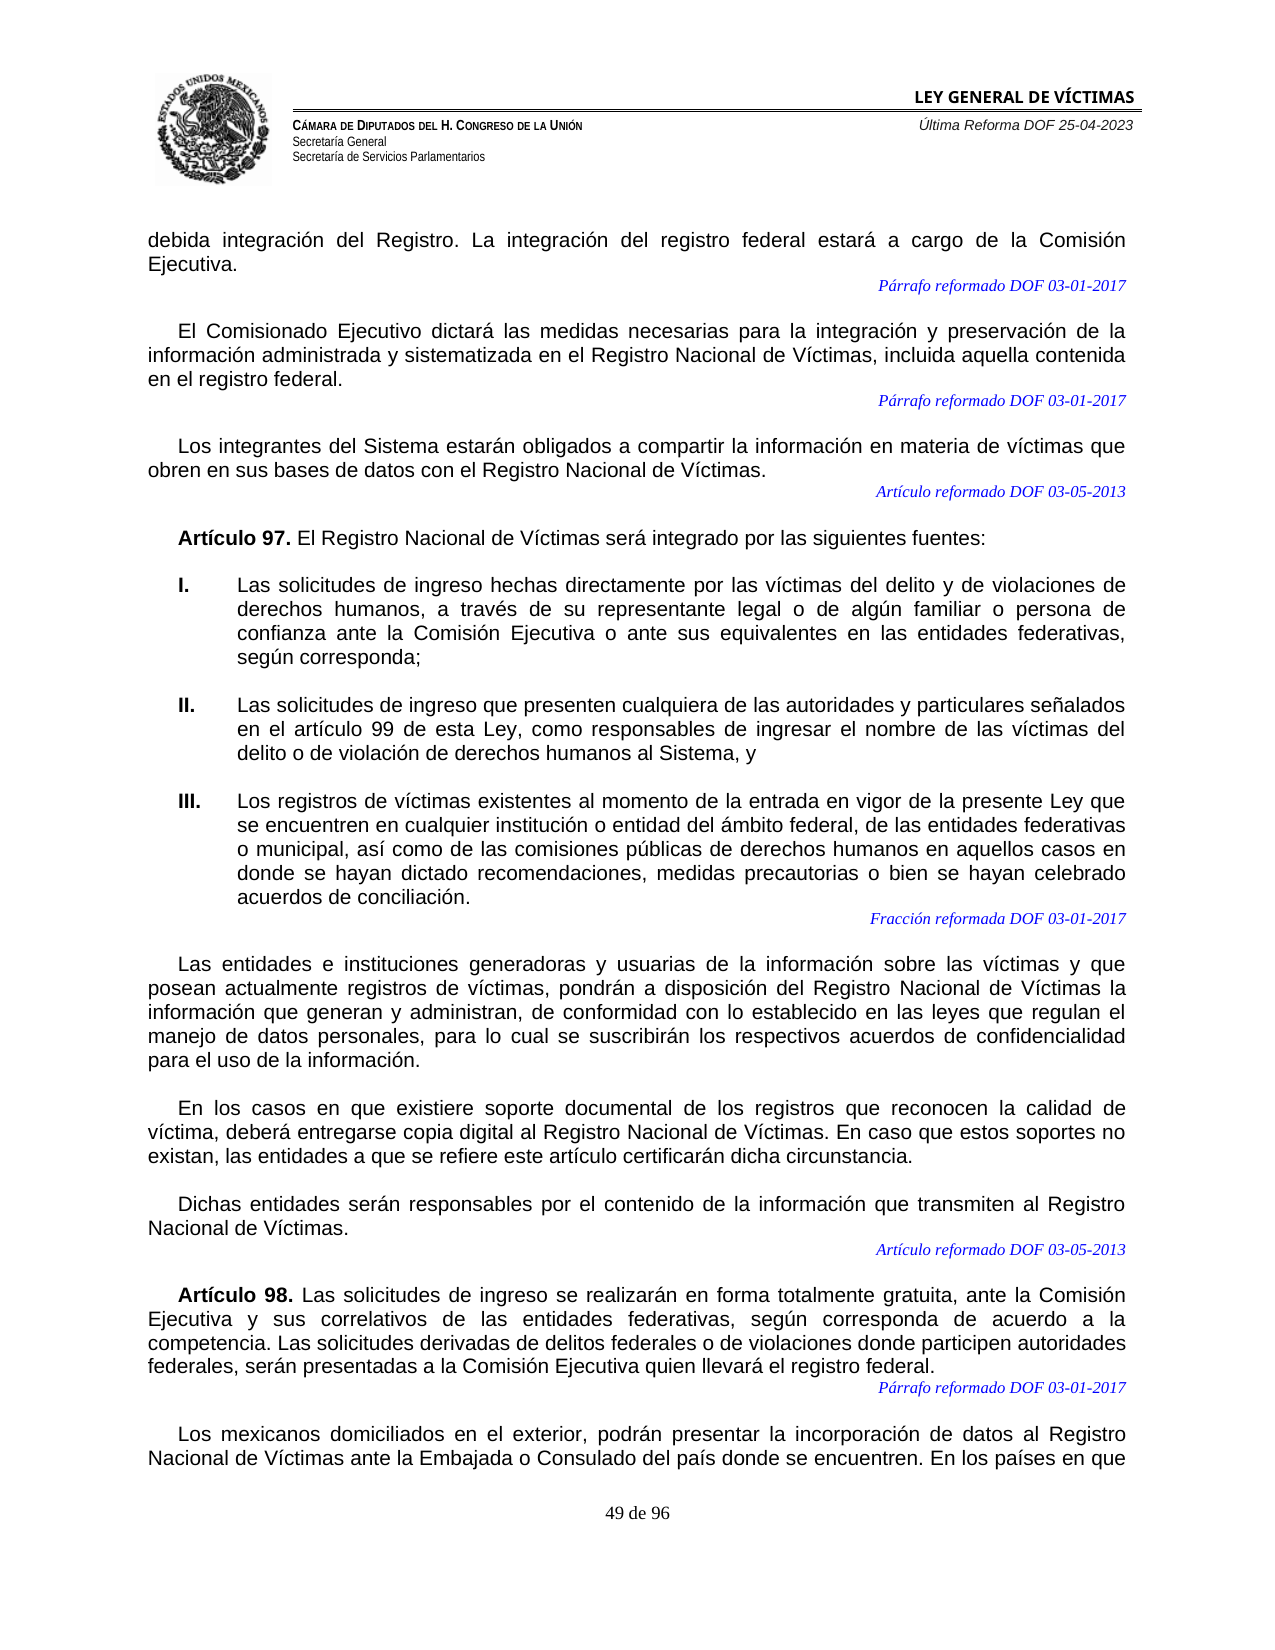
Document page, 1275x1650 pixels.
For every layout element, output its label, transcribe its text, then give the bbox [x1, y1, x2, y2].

text Artículo reformado DOF 03-05-2013 [148, 482, 1127, 501]
text Fracción reformada DOF 03-01-2017 [148, 909, 1127, 928]
text Párrafo reformado DOF 03-01-2017 [148, 1378, 1127, 1397]
text III. Los registros de víctimas existentes al momento de la entrada en vigor de la presente Ley que se encuentren en cualquier institución o entidad del ámbito federal, de las entidades federativas o municipal, así como de las comisiones públicas de derechos humanos en aquellos casos en donde se hayan dictado recomendaciones, medidas precautorias o bien se hayan celebrado acuerdos de conciliación. [178, 789, 1127, 909]
text Párrafo reformado DOF 03-01-2017 [148, 391, 1127, 410]
text I. Las solicitudes de ingreso hechas directamente por las víctimas del delito y de violaciones de derechos humanos, a través de su representante legal o de algún familiar o persona de confianza ante la Comisión Ejecutiva o ante sus equivalentes en las entidades federativas, según corresponda; [178, 573, 1127, 669]
text Artículo 98. Las solicitudes de ingreso se realizarán en forma totalmente gratuita, ante la Comisión Ejecutiva y sus correlativos de las entidades federativas, según corresponda de acuerdo a la competencia. Las solicitudes derivadas de delitos federales o de violaciones donde participen autoridades federales, serán presentadas a la Comisión Ejecutiva quien llevará el registro federal. [148, 1282, 1127, 1378]
text Artículo reformado DOF 03-05-2013 [148, 1239, 1127, 1258]
text II. Las solicitudes de ingreso que presenten cualquiera de las autoridades y particulares señalados en el artículo 99 de esta Ley, como responsables de ingresar el nombre de las víctimas del delito o de violación de derechos humanos al Sistema, y [178, 693, 1127, 765]
text debida integración del Registro. La integración del registro federal estará a cargo de la Comisión Ejecutiva. [148, 228, 1127, 276]
text Los mexicanos domiciliados en el exterior, podrán presentar la incorporación de datos al Registro Nacional de Víctimas ante la Embajada o Consulado del país donde se encuentren. En los países en que [148, 1421, 1127, 1469]
text Los integrantes del Sistema estarán obligados a compartir la información en materia de víctimas que obren en sus bases de datos con el Registro Nacional de Víctimas. [148, 434, 1127, 482]
text Artículo 97. El Registro Nacional de Víctimas será integrado por las siguientes fuentes: [148, 525, 1127, 549]
text El Comisionado Ejecutivo dictará las medidas necesarias para la integración y preservación de la información administrada y sistematizada en el Registro Nacional de Víctimas, incluida aquella contenida en el registro federal. [148, 319, 1127, 391]
text Párrafo reformado DOF 03-01-2017 [148, 276, 1127, 295]
text Las entidades e instituciones generadoras y usuarias de la información sobre las víctimas y que posean actualmente registros de víctimas, pondrán a disposición del Registro Nacional de Víctimas la información que generan y administran, de conformidad con lo establecido en las leyes que regulan el manejo de datos personales, para lo cual se suscribirán los respectivos acuerdos de confidencialidad para el uso de la información. [148, 952, 1127, 1072]
text En los casos en que existiere soporte documental de los registros que reconocen la calidad de víctima, deberá entregarse copia digital al Registro Nacional de Víctimas. En caso que estos soportes no existan, las entidades a que se refiere este artículo certificarán dicha circunstancia. [148, 1096, 1127, 1167]
text Dichas entidades serán responsables por el contenido de la información que transmiten al Registro Nacional de Víctimas. [148, 1191, 1127, 1239]
